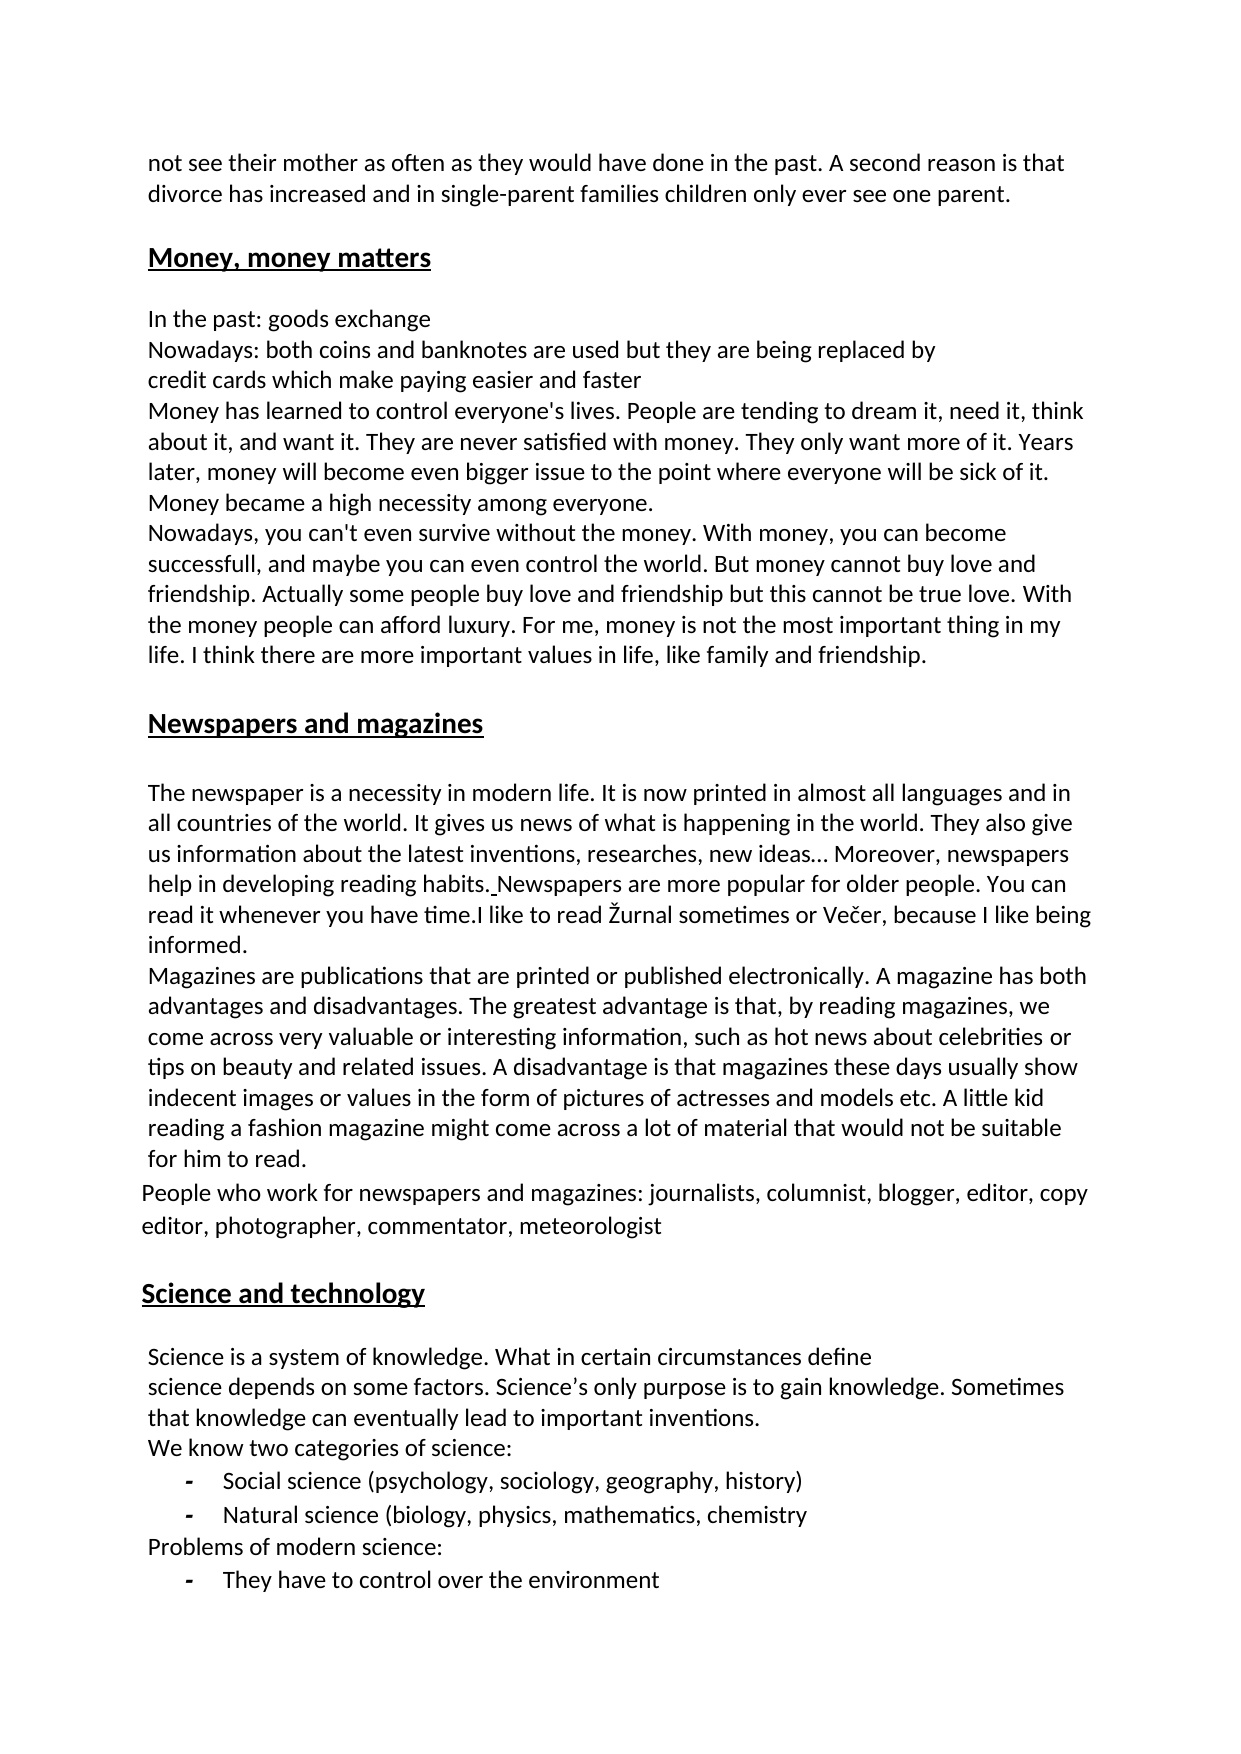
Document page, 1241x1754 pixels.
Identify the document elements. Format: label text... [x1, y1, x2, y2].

list Natural science (biology, physics, mathematics, chemistry [185, 1497, 1093, 1531]
text In the past: goods exchange [148, 303, 1093, 334]
text Science is a system of knowledge. What in certain circumstances define [148, 1341, 1093, 1371]
text Money has learned to control everyone's lives. People are tending to dream it, need it, think about it, and want it. They are never satisfied with money. They only want more of it. Years later, money will become even bigger issue to the point where everyone will be sick of it. Money became a high necessity among everyone. [148, 395, 1093, 517]
text Magazines are publications that are printed or published electronically. A magazine has both advantages and disadvantages. The greatest advantage is that, by reading magazines, we come across very valuable or interesting information, such as hot news about celebrities or tips on beauty and related issues. A disadvantage is that magazines these days usually show indecent images or values in the form of pictures of actresses and models etc. A little kid reading a fashion magazine might come across a lot of material that would not be suitable for him to read. [148, 960, 1093, 1173]
text credit cards which make paying easier and faster [148, 364, 1093, 395]
text Nowadays, you can't even survive without the money. With money, you can become successfull, and maybe you can even control the world. But money cannot buy love and friendship. Actually some people buy love and friendship but this cannot be true love. With the money people can afford luxury. For me, money is not the most important thing in my life. I think there are more important values in life, like family and friendship. [148, 517, 1093, 670]
text We know two categories of science: [148, 1432, 1093, 1463]
list Social science (psychology, sociology, geography, history) [185, 1463, 1093, 1497]
text Problems of modern science: [148, 1531, 1093, 1562]
text science depends on some factors. Science’s only purpose is to gain knowledge. Sometimes that knowledge can eventually lead to important inventions. [148, 1371, 1093, 1432]
text People who work for newspapers and magazines: journalists, columnist, blogger, editor, copy editor, photographer, commentator, meteorologist [141, 1173, 1093, 1241]
text The newspaper is a necessity in modern life. It is now printed in almost all languages and in all countries of the world. It gives us news of what is happening in the world. They also give us information about the latest inventions, researches, new ideas… Moreover, newspapers help in developing reading habits. Newspapers are more popular for older people. You can read it whenever you have time.I like to read Žurnal sometimes or Večer, because I like being [148, 777, 1093, 929]
text Science and technology [141, 1275, 1093, 1310]
list They have to control over the environment [185, 1562, 1093, 1596]
text Newspapers and magazines [148, 705, 1093, 741]
text Nowadays: both coins and banknotes are used but they are being replaced by [148, 334, 1093, 364]
text not see their mother as often as they would have done in the past. A second reason is that divorce has increased and in single-parent families children only ever see one parent. [148, 148, 1093, 209]
text Money, money matters [148, 239, 1093, 303]
text informed. [148, 929, 1093, 960]
